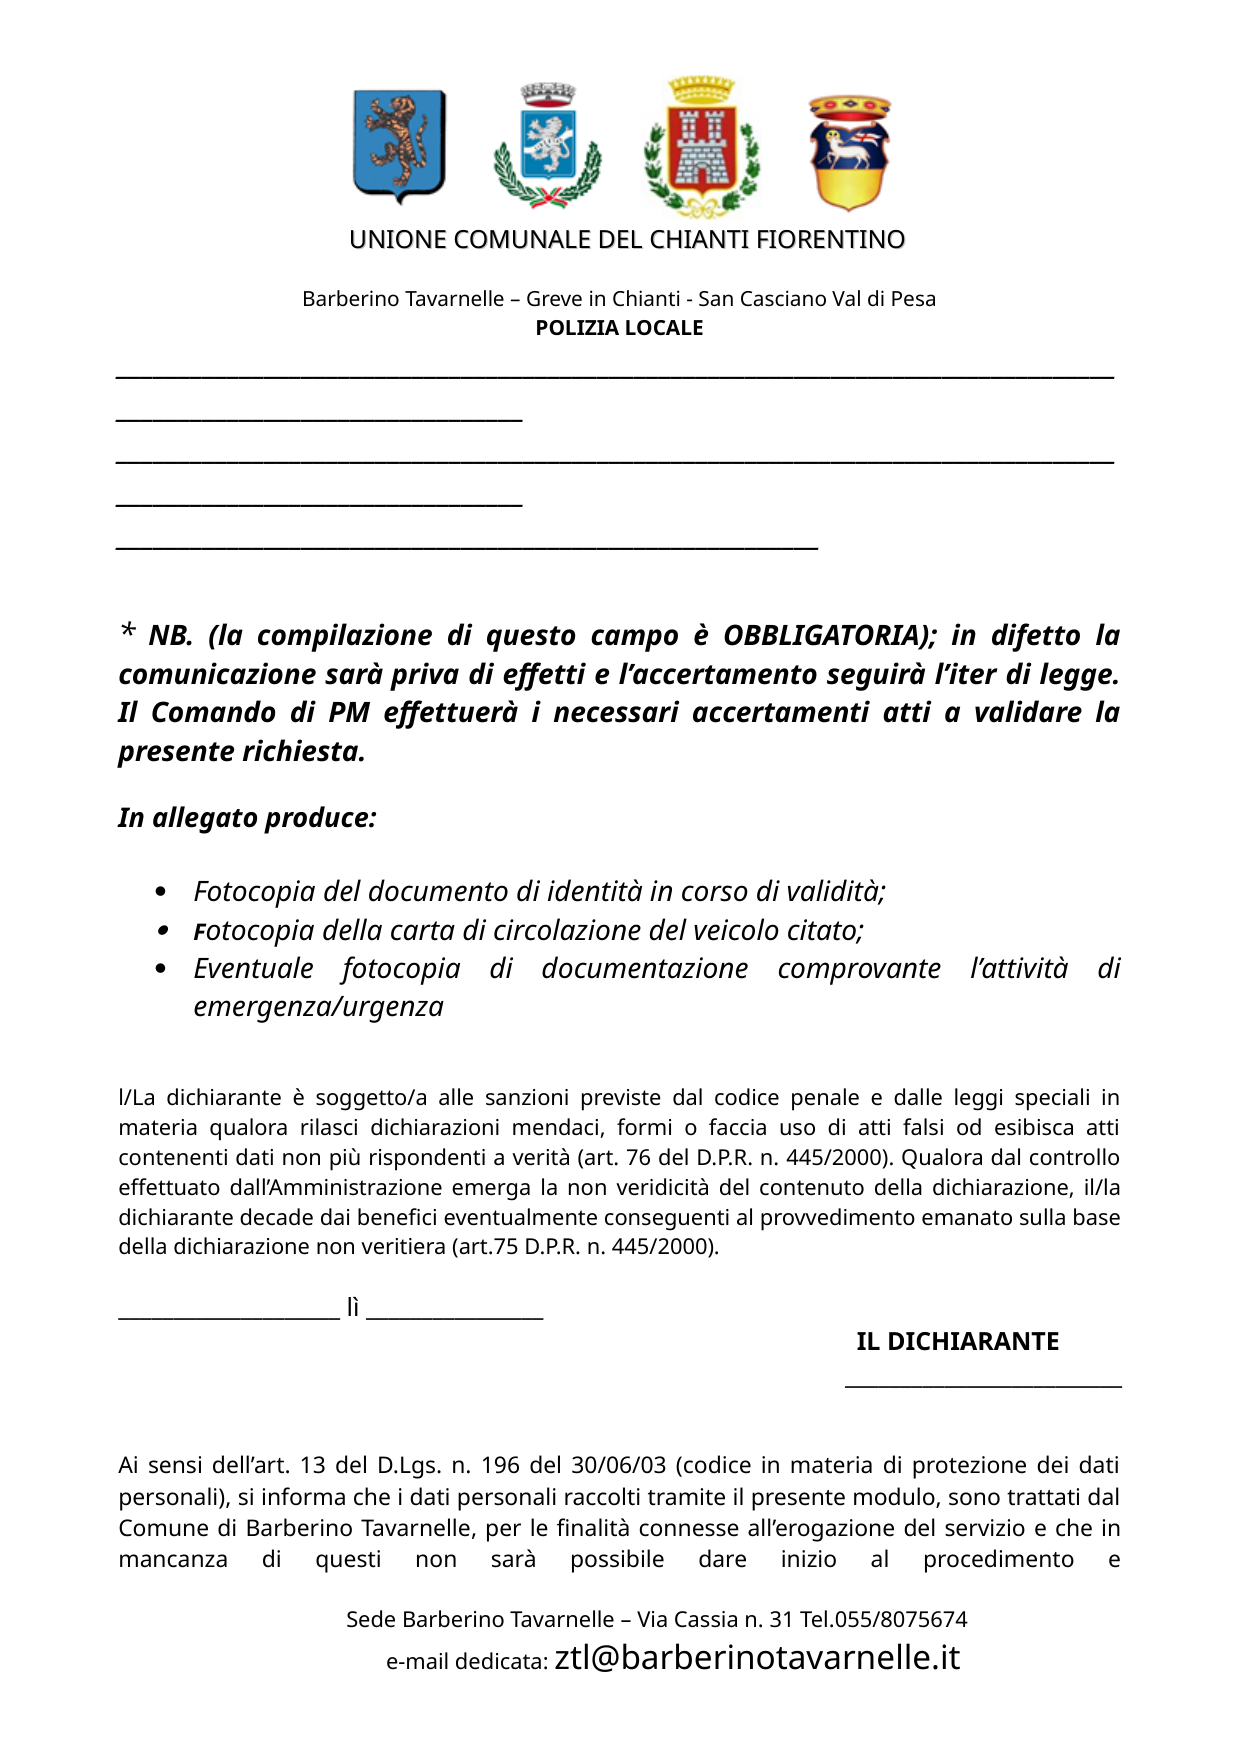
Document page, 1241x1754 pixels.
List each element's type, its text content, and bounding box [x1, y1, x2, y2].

text __________________________________________________________________________________________________________________ __________________________________________________________________________________________________________________ _________________________________________________________ [118, 341, 1122, 554]
text _________________________ [118, 1358, 1122, 1392]
text In allegato produce: [118, 798, 1122, 835]
text l/La dichiarante è soggetto/a alle sanzioni previste dal codice penale e dalle leggi speciali in materia qualora rilasci dichiarazioni mendaci, formi o faccia uso di atti falsi od esibisca atti contenenti dati non più rispondenti a verità (art. 76 del D.P.R. n. 445/2000). Qualora dal controllo effettuato dall’Amministrazione emerga la non veridicità del contenuto della dichiarazione, il/la dichiarante decade dai benefici eventualmente conseguenti al provvedimento emanato sulla base della dichiarazione non veritiera (art.75 D.P.R. n. 445/2000). [118, 1082, 1122, 1261]
list Fotocopia del documento di identità in corso di validità; [156, 872, 1122, 910]
list Fotocopia della carta di circolazione del veicolo citato; [156, 910, 1122, 948]
text IL DICHIARANTE [118, 1324, 1122, 1358]
text ____________________ lì ________________ [118, 1290, 1122, 1324]
list Eventuale fotocopia di documentazione comprovante l’attività di emergenza/urgenza [156, 948, 1122, 1025]
picture [297, 75, 945, 221]
text * NB. (la compilazione di questo campo è OBBLIGATORIA); in difetto la comunicazione sarà priva di effetti e l’accertamento seguirà l’iter di legge. Il Comando di PM effettuerà i necessari accertamenti atti a validare la presente richiesta. [118, 612, 1122, 769]
text Ai sensi dell’art. 13 del D.Lgs. n. 196 del 30/06/03 (codice in materia di protezione dei dati personali), si informa che i dati personali raccolti tramite il presente modulo, sono trattati dal Comune di Barberino Tavarnelle, per le finalità connesse all’erogazione del servizio e che in mancanza di questi non sarà possibile dare inizio al procedimento e [118, 1449, 1122, 1574]
